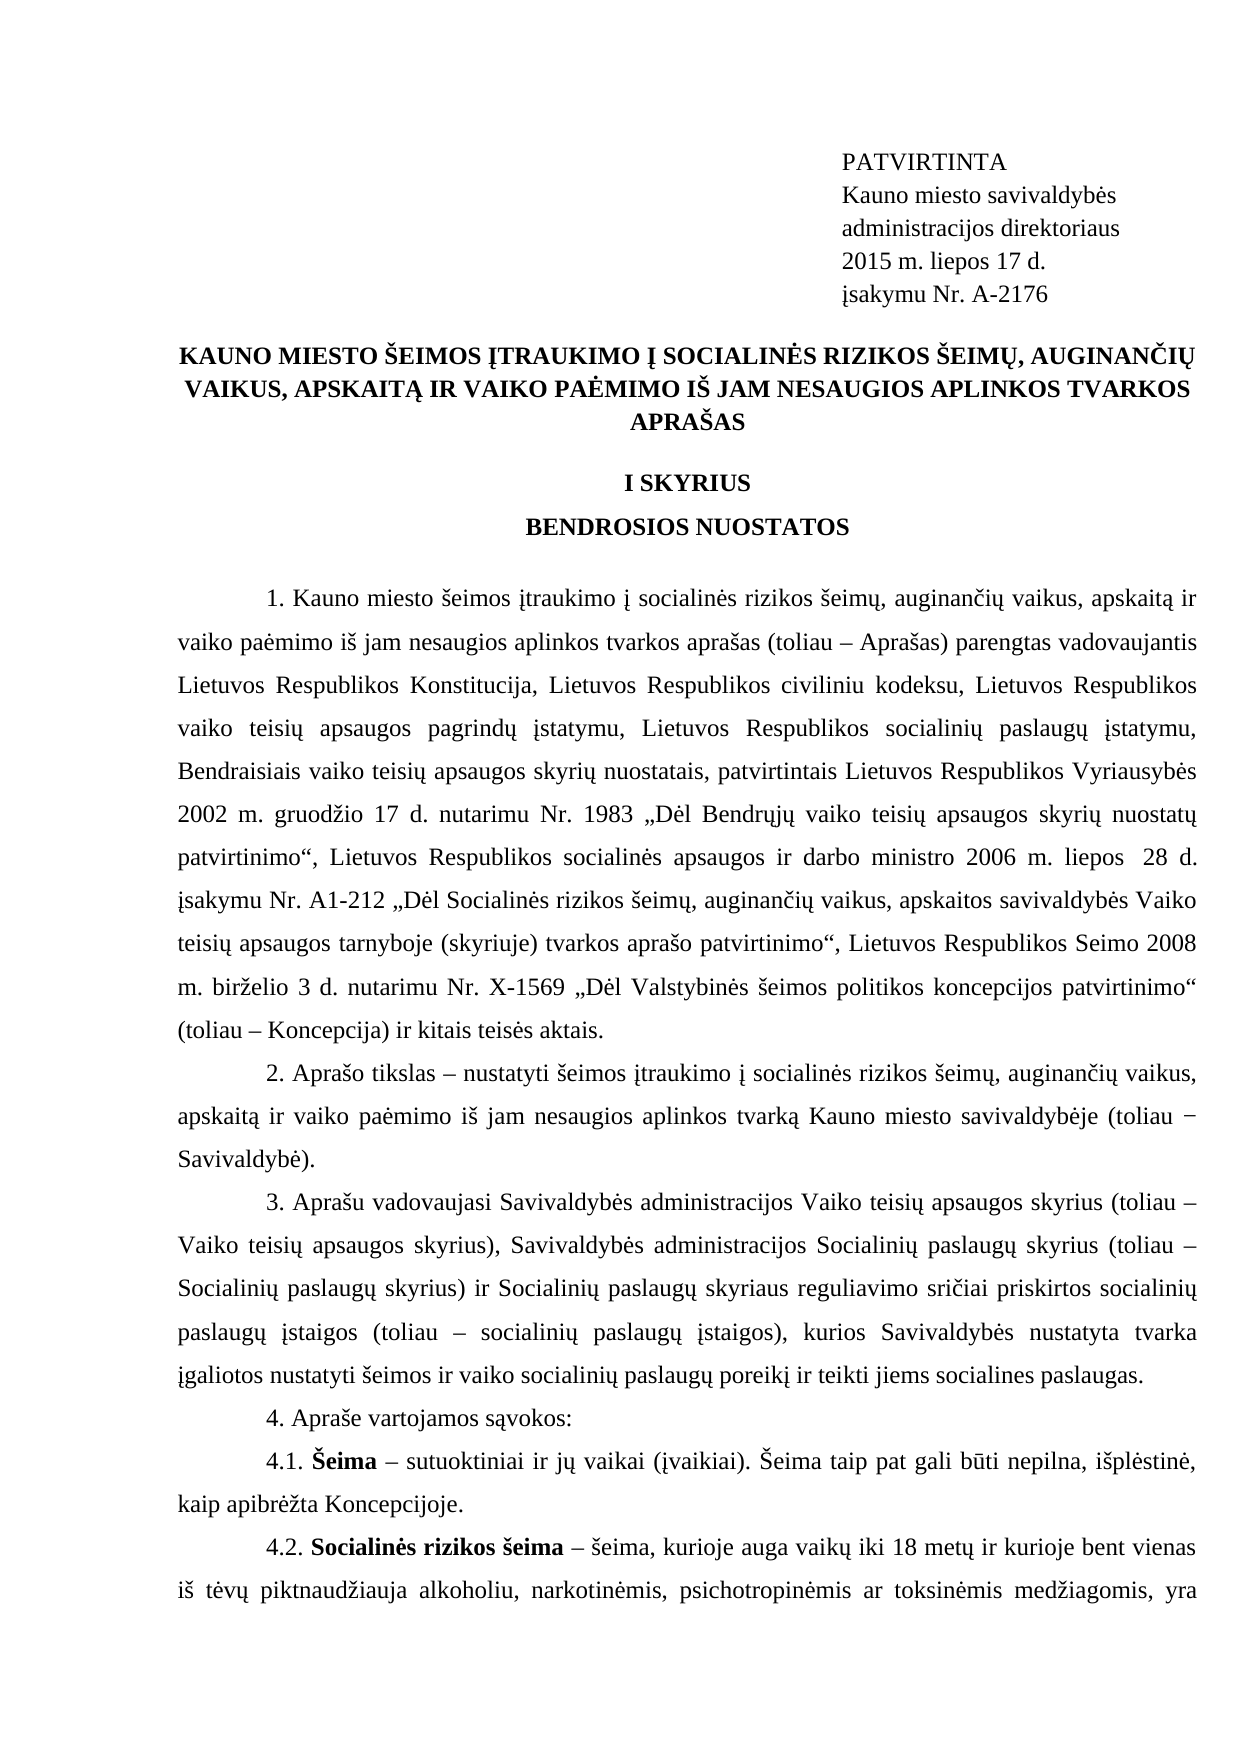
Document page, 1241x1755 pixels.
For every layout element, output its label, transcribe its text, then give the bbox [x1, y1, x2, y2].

text įsakymu Nr. A-2176 [842, 279, 1198, 308]
text 4.1. Šeima – sutuoktiniai ir jų vaikai (įvaikiai). Šeima taip pat gali būti nepilna, išplėstinė, kaip apibrėžta Koncepcijoje. [177, 1446, 1198, 1518]
text administracijos direktoriaus [842, 213, 1198, 242]
text 3. Aprašu vadovaujasi Savivaldybės administracijos Vaiko teisių apsaugos skyrius (toliau – Vaiko teisių apsaugos skyrius), Savivaldybės administracijos Socialinių paslaugų skyrius (toliau – Socialinių paslaugų skyrius) ir Socialinių paslaugų skyriaus reguliavimo sričiai priskirtos socialinių paslaugų įstaigos (toliau – socialinių paslaugų įstaigos), kurios Savivaldybės nustatyta tvarka įgaliotos nustatyti šeimos ir vaiko socialinių paslaugų poreikį ir teikti jiems socialines paslaugas. [177, 1187, 1198, 1388]
text Kauno miesto savivaldybės [842, 180, 1198, 209]
text I SKYRIUS [177, 468, 1198, 497]
text 2. Aprašo tikslas – nustatyti šeimos įtraukimo į socialinės rizikos šeimų, auginančių vaikus, apskaitą ir vaiko paėmimo iš jam nesaugios aplinkos tvarką Kauno miesto savivaldybėje (toliau − Savivaldybė). [177, 1058, 1198, 1173]
text PATVIRTINTA [842, 147, 1198, 176]
text 4. Apraše vartojamos sąvokos: [177, 1403, 1198, 1432]
text 2015 m. liepos 17 d. [842, 246, 1198, 275]
text BENDROSIOS NUOSTATOS [177, 512, 1198, 540]
text KAUNO MIESTO ŠEIMOS ĮTRAUKIMO Į SOCIALINĖS RIZIKOS ŠEIMŲ, AUGINANČIŲ VAIKUS, APSKAITĄ IR VAIKO PAĖMIMO IŠ JAM NESAUGIOS APLINKOS TVARKOS APRAŠAS [177, 341, 1198, 436]
text 4.2. Socialinės rizikos šeima – šeima, kurioje auga vaikų iki 18 metų ir kurioje bent vienas iš tėvų piktnaudžiauja alkoholiu, narkotinėmis, psichotropinėmis ar toksinėmis medžiagomis, yra [177, 1532, 1198, 1604]
text 1. Kauno miesto šeimos įtraukimo į socialinės rizikos šeimų, auginančių vaikus, apskaitą ir vaiko paėmimo iš jam nesaugios aplinkos tvarkos aprašas (toliau – Aprašas) parengtas vadovaujantis Lietuvos Respublikos Konstitucija, Lietuvos Respublikos civiliniu kodeksu, Lietuvos Respublikos vaiko teisių apsaugos pagrindų įstatymu, Lietuvos Respublikos socialinių paslaugų įstatymu, Bendraisiais vaiko teisių apsaugos skyrių nuostatais, patvirtintais Lietuvos Respublikos Vyriausybės 2002 m. gruodžio 17 d. nutarimu Nr. 1983 „Dėl Bendrųjų vaiko teisių apsaugos skyrių nuostatų patvirtinimo“, Lietuvos Respublikos socialinės apsaugos ir darbo ministro 2006 m. liepos 28 d. įsakymu Nr. A1-212 „Dėl Socialinės rizikos šeimų, auginančių vaikus, apskaitos savivaldybės Vaiko teisių apsaugos tarnyboje (skyriuje) tvarkos aprašo patvirtinimo“, Lietuvos Respublikos Seimo 2008 m. birželio 3 d. nutarimu Nr. X-1569 „Dėl Valstybinės šeimos politikos koncepcijos patvirtinimo“ (toliau – Koncepcija) ir kitais teisės aktais. [177, 583, 1198, 1043]
